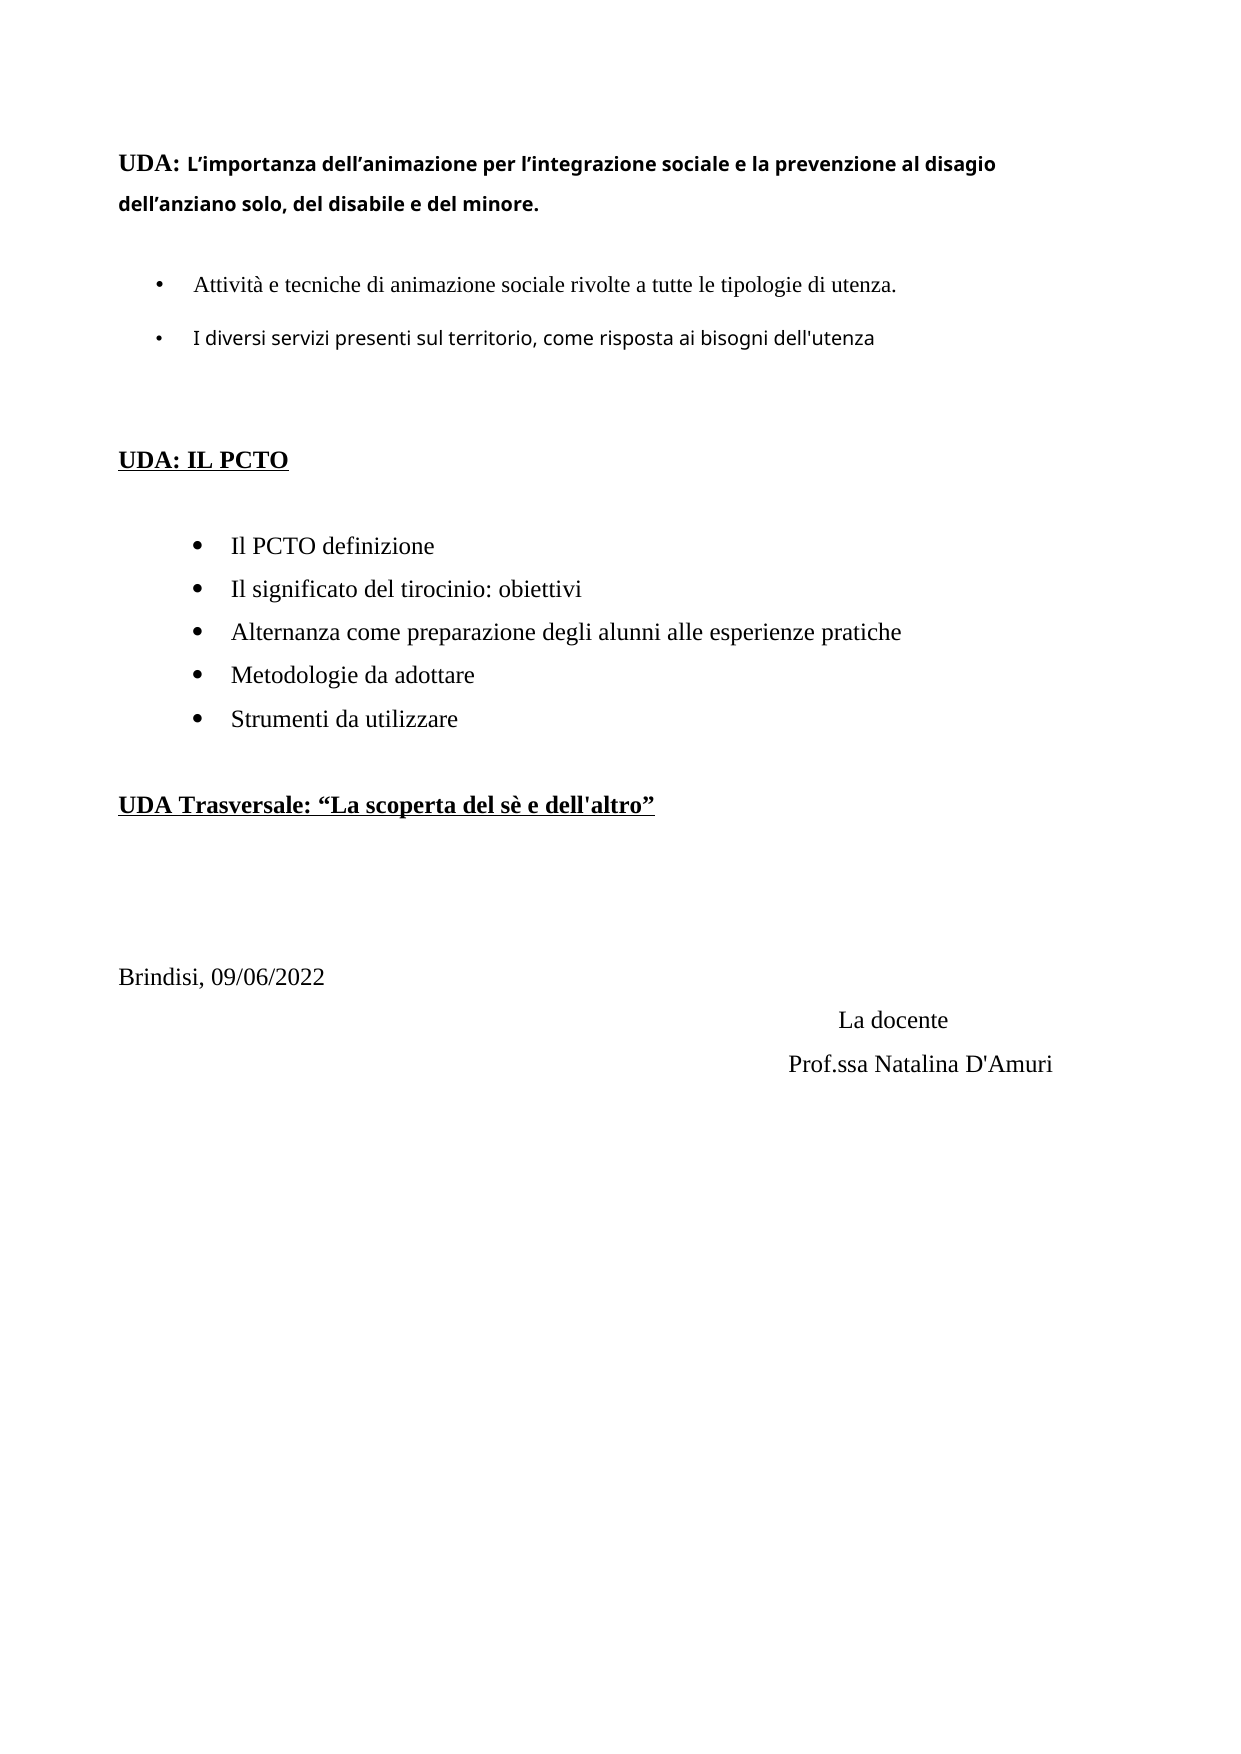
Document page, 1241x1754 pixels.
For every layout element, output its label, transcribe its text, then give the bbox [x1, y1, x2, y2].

text UDA: IL PCTO [118, 445, 1107, 474]
list Il PCTO definizione [193, 531, 1107, 560]
list Il significato del tirocinio: obiettivi [193, 574, 1107, 603]
text La docente [708, 1006, 1107, 1034]
list Metodologie da adottare [193, 661, 1107, 689]
list Strumenti da utilizzare [193, 704, 1107, 732]
list I diversi servizi presenti sul territorio, come risposta ai bisogni dell'utenza [156, 324, 1107, 351]
text Prof.ssa Natalina D'Amuri [708, 1049, 1107, 1077]
text Brindisi, 09/06/2022 [118, 962, 1107, 991]
list Alternanza come preparazione degli alunni alle esperienze pratiche [193, 617, 1107, 646]
text UDA Trasversale: “La scoperta del sè e dell'altro” [118, 790, 1107, 819]
text UDA: L’importanza dell’animazione per l’integrazione sociale e la prevenzione al disagio dell’anziano solo, del disabile e del minore. [118, 148, 1107, 217]
list Attività e tecniche di animazione sociale rivolte a tutte le tipologie di utenza. [156, 271, 1107, 297]
